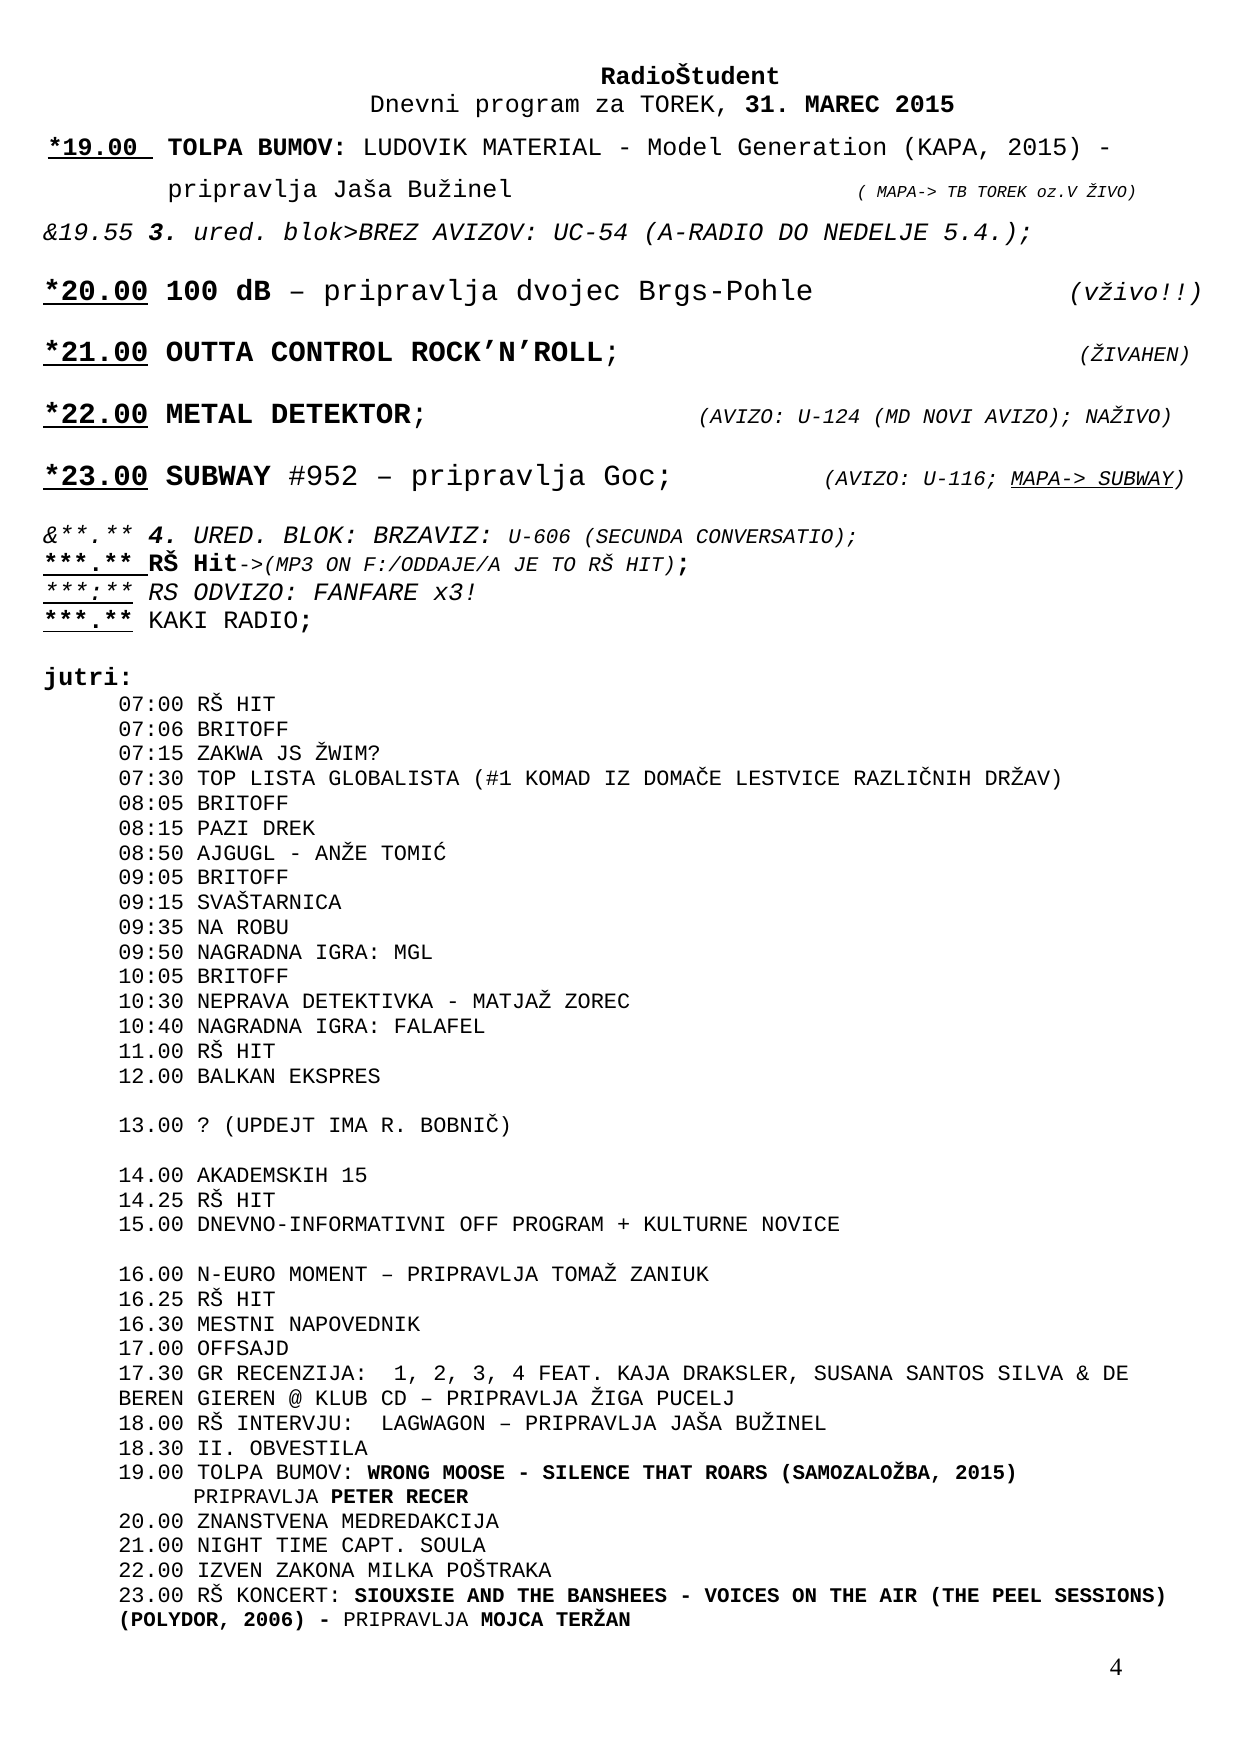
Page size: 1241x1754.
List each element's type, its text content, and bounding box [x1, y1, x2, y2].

text 09:35 NA ROBU [118, 916, 1240, 941]
text 13.00 ? (updejt ima r. Bobnič) [118, 1114, 1240, 1139]
text 08:05 BRITOFF [118, 792, 1240, 817]
text &19.55 3. ured. blok>BREZ AVIZOV: UC-54 (A-RADIO DO NEDELJE 5.4.); [43, 219, 1206, 247]
text *23.00 SUBWAY #952 – pripravlja Goc; (AVIZO: U-116; MAPA-> SUBWAY) [43, 461, 1206, 494]
text ***:** RS ODVIZO: FANFARE x3! [43, 579, 1206, 607]
text 20.00 ZNANSTVENA MEDREDAKCIJA [118, 1510, 1240, 1535]
text 15.00 Dnevno-informativni OFF program + KULTURNE NOVICE [118, 1213, 1240, 1238]
text 10:30 NEPRAVA DETEKTIVKA - MATJAŽ ZOREC [118, 990, 1240, 1015]
text 19.00 TOLPA BUMOV: WRONG MOOSE - Silence That Roars (Samozaložba, 2015) [118, 1461, 1240, 1486]
text 14.00 AKADEMSKIH 15 [118, 1164, 1240, 1189]
text *20.00 100 dB – pripravlja dvojec Brgs-Pohle (vživo!!) [43, 276, 1206, 309]
text 08:50 AJGUGL - ANŽE TOMIĆ [118, 842, 1240, 866]
text 07:00 RŠ HIT [118, 693, 1240, 718]
text 14.25 RŠ hit [118, 1189, 1240, 1213]
text 21.00 night time capt. Soula [118, 1535, 1240, 1559]
text jutri: [43, 664, 1206, 693]
text *22.00 METAL DETEKTOR; (AVIZO: U-124 (MD NOVI AVIZO); NAŽIVO) [43, 399, 1206, 432]
text 16.25 RŠ hit [118, 1288, 1240, 1313]
text 17.00 OFFsajd [118, 1337, 1144, 1362]
text 18.30 II. obvestila [118, 1437, 1144, 1461]
text ***.** KAKI RADIO; [43, 607, 1206, 636]
text 17.30 GR RECENZIJA: 1, 2, 3, 4 feat. Kaja Draksler, Susana Santos Silva & De Beren Gieren @ Klub CD – pripravlja Žiga Pucelj [118, 1362, 1144, 1412]
text 18.00 rš intervju: Lagwagon – pripravlja Jaša Bužinel [118, 1412, 1144, 1437]
text 16.00 N-EURO MOMENT – pripravlja Tomaž Zaniuk [118, 1263, 1240, 1288]
text RadioŠtudent [118, 63, 1240, 92]
text 23.00 RŠ KONCERT: SIOUXSIE AND THE BANSHEES - Voices On The Air (The Peel Sessions) (Polydor, 2006) - pripravlja Mojca Teržan [118, 1584, 1240, 1633]
text Dnevni program za TOREK, 31. MAREC 2015 [118, 92, 1206, 120]
text 07:15 ZAKWA JS ŽWIM? [118, 742, 1240, 767]
text pripravlja Jaša Bužinel ( MAPA-> TB TOREK oz.V ŽIVO) [47, 177, 1209, 205]
text pripravlja Peter Recer [118, 1486, 1240, 1510]
text 09:50 NAGRADNA IGRA: MGL [118, 941, 1240, 966]
text 07:30 TOP LISTA GLOBALISTA (#1 KOMAD IZ DOMAČE LESTVICE RAZLIČNIH DRŽAV) [118, 767, 1240, 792]
text 09:15 SVAŠTARNICA [118, 891, 1240, 916]
text *19.00 TOLPA BUMOV: LUDOVIK MATERIAL - Model Generation (KAPA, 2015) - [47, 134, 1209, 162]
text *21.00 OUTTA CONTROL ROCK’N’ROLL; (ŽIVAHEN) [43, 338, 1206, 371]
text 07:06 BRITOFF [118, 718, 1240, 742]
text 10:40 NAGRADNA IGRA: FALAFEL [118, 1015, 1240, 1040]
text 11.00 RŠ hit [118, 1040, 1240, 1065]
text &**.** 4. URED. BLOK: BRZAVIZ: U-606 (SECUNDA CONVERSATIO); [43, 522, 1206, 551]
text 09:05 BRITOFF [118, 866, 1240, 891]
text 12.00 balkan ekspres [118, 1065, 1240, 1089]
text ***.** RŠ Hit->(MP3 ON F:/ODDAJE/A JE TO RŠ HIT); [43, 551, 1206, 579]
text 22.00 izven zakona milka poštraka [118, 1559, 1240, 1584]
text 08:15 PAZI DREK [118, 817, 1240, 842]
text 16.30 Mestni napovednik [118, 1313, 1240, 1337]
text 10:05 BRITOFF [118, 966, 1240, 990]
